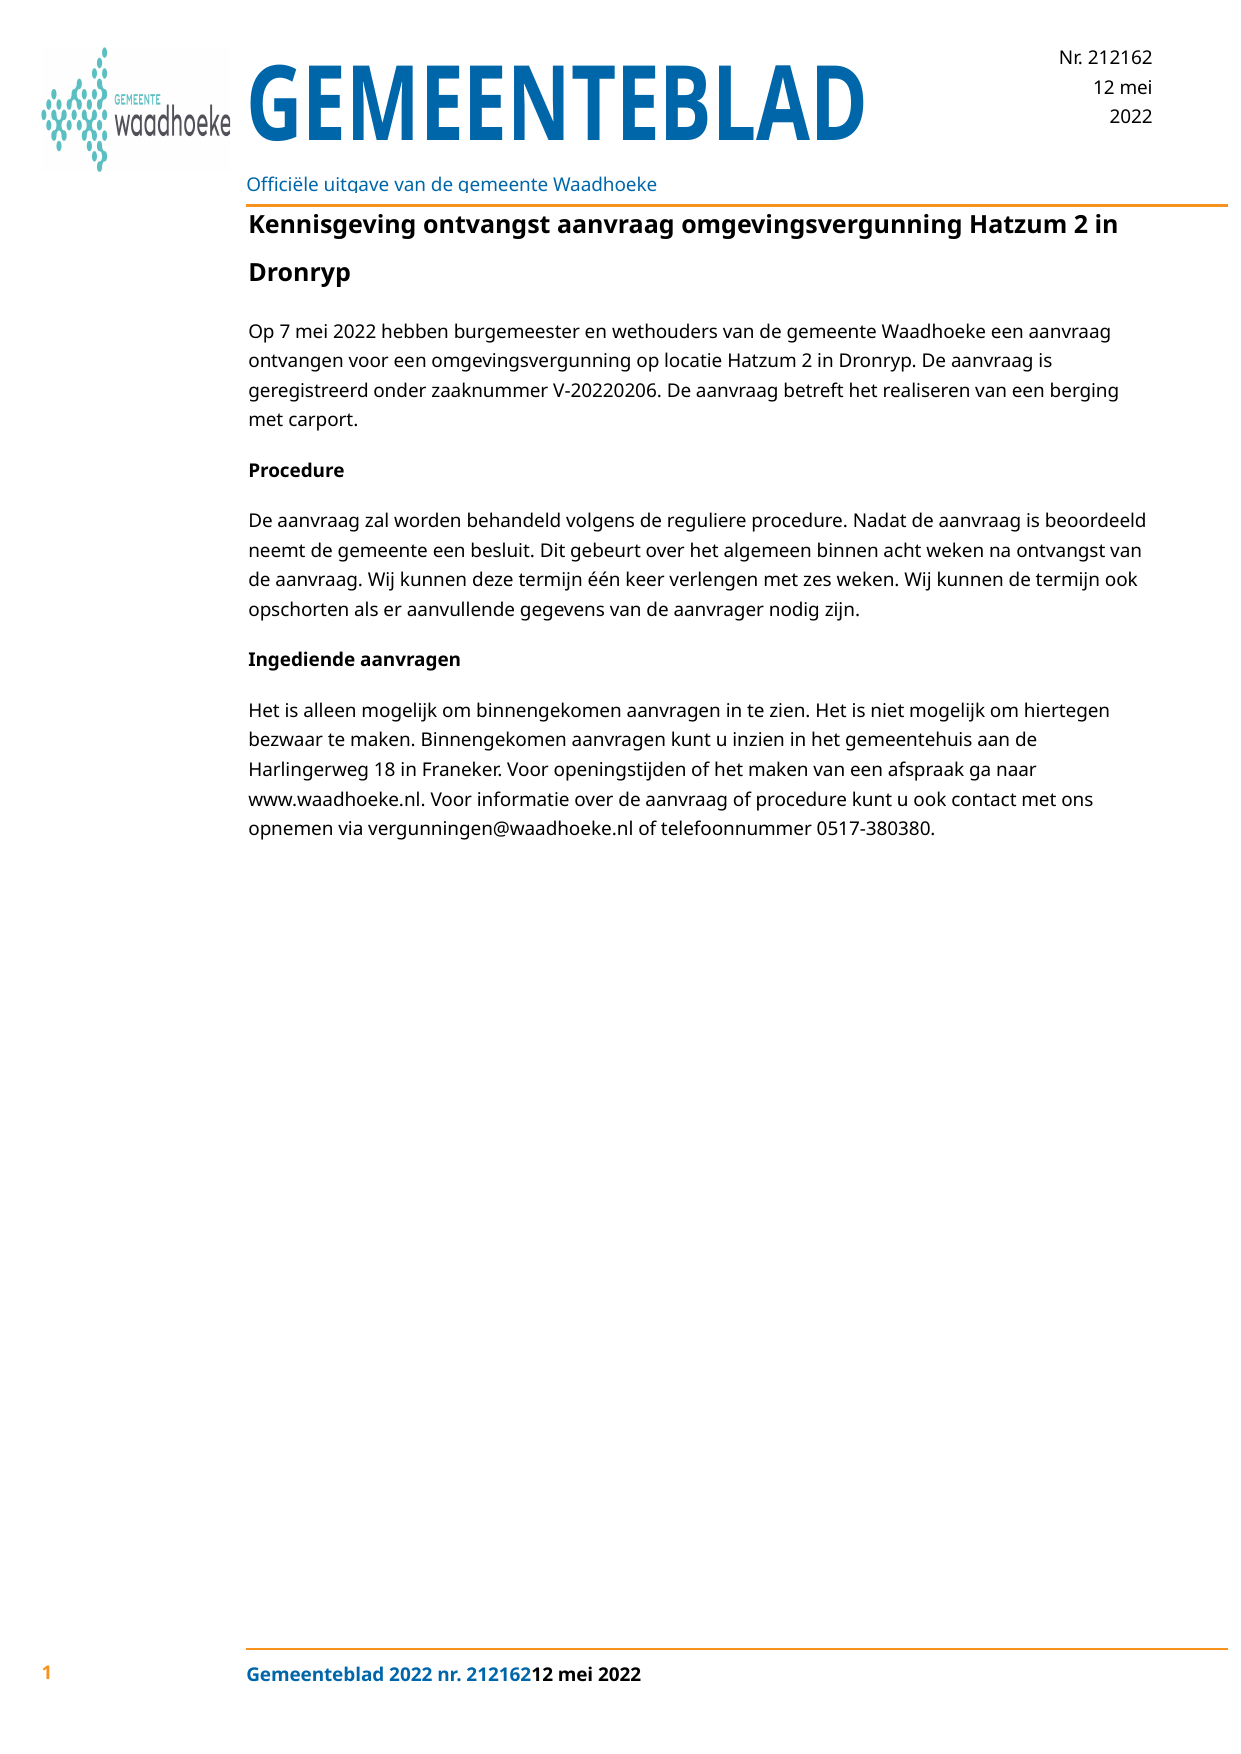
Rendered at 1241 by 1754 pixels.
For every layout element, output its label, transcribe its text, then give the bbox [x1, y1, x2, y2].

text Het is alleen mogelijk om binnengekomen aanvragen in te zien. Het is niet mogelijk om hiertegen bezwaar te maken. Binnengekomen aanvragen kunt u inzien in het gemeentehuis aan de Harlingerweg 18 in Franeker. Voor openingstijden of het maken van een afspraak ga naar www.waadhoeke.nl. Voor informatie over de aanvraag of procedure kunt u ook contact met ons opnemen via vergunningen@waadhoeke.nl of telefoonnummer 0517-380380. [248, 697, 1152, 841]
picture [41, 47, 231, 172]
text Ingediende aanvragen [248, 647, 1152, 672]
text De aanvraag zal worden behandeld volgens de reguliere procedure. Nadat de aanvraag is beoordeeld neemt de gemeente een besluit. Dit gebeurt over het algemeen binnen acht weken na ontvangst van de aanvraag. Wij kunnen deze termijn één keer verlengen met zes weken. Wij kunnen de termijn ook opschorten als er aanvullende gegevens van de aanvrager nodig zijn. [248, 507, 1152, 622]
text Procedure [248, 457, 1152, 483]
text Op 7 mei 2022 hebben burgemeester en wethouders van de gemeente Waadhoeke een aanvraag ontvangen voor een omgevingsvergunning op locatie Hatzum 2 in Dronryp. De aanvraag is geregistreerd onder zaaknummer V-20220206. De aanvraag betreft het realiseren van een berging met carport. [248, 318, 1152, 432]
text Kennisgeving ontvangst aanvraag omgevingsvergunning Hatzum 2 in Dronryp [248, 207, 1152, 288]
